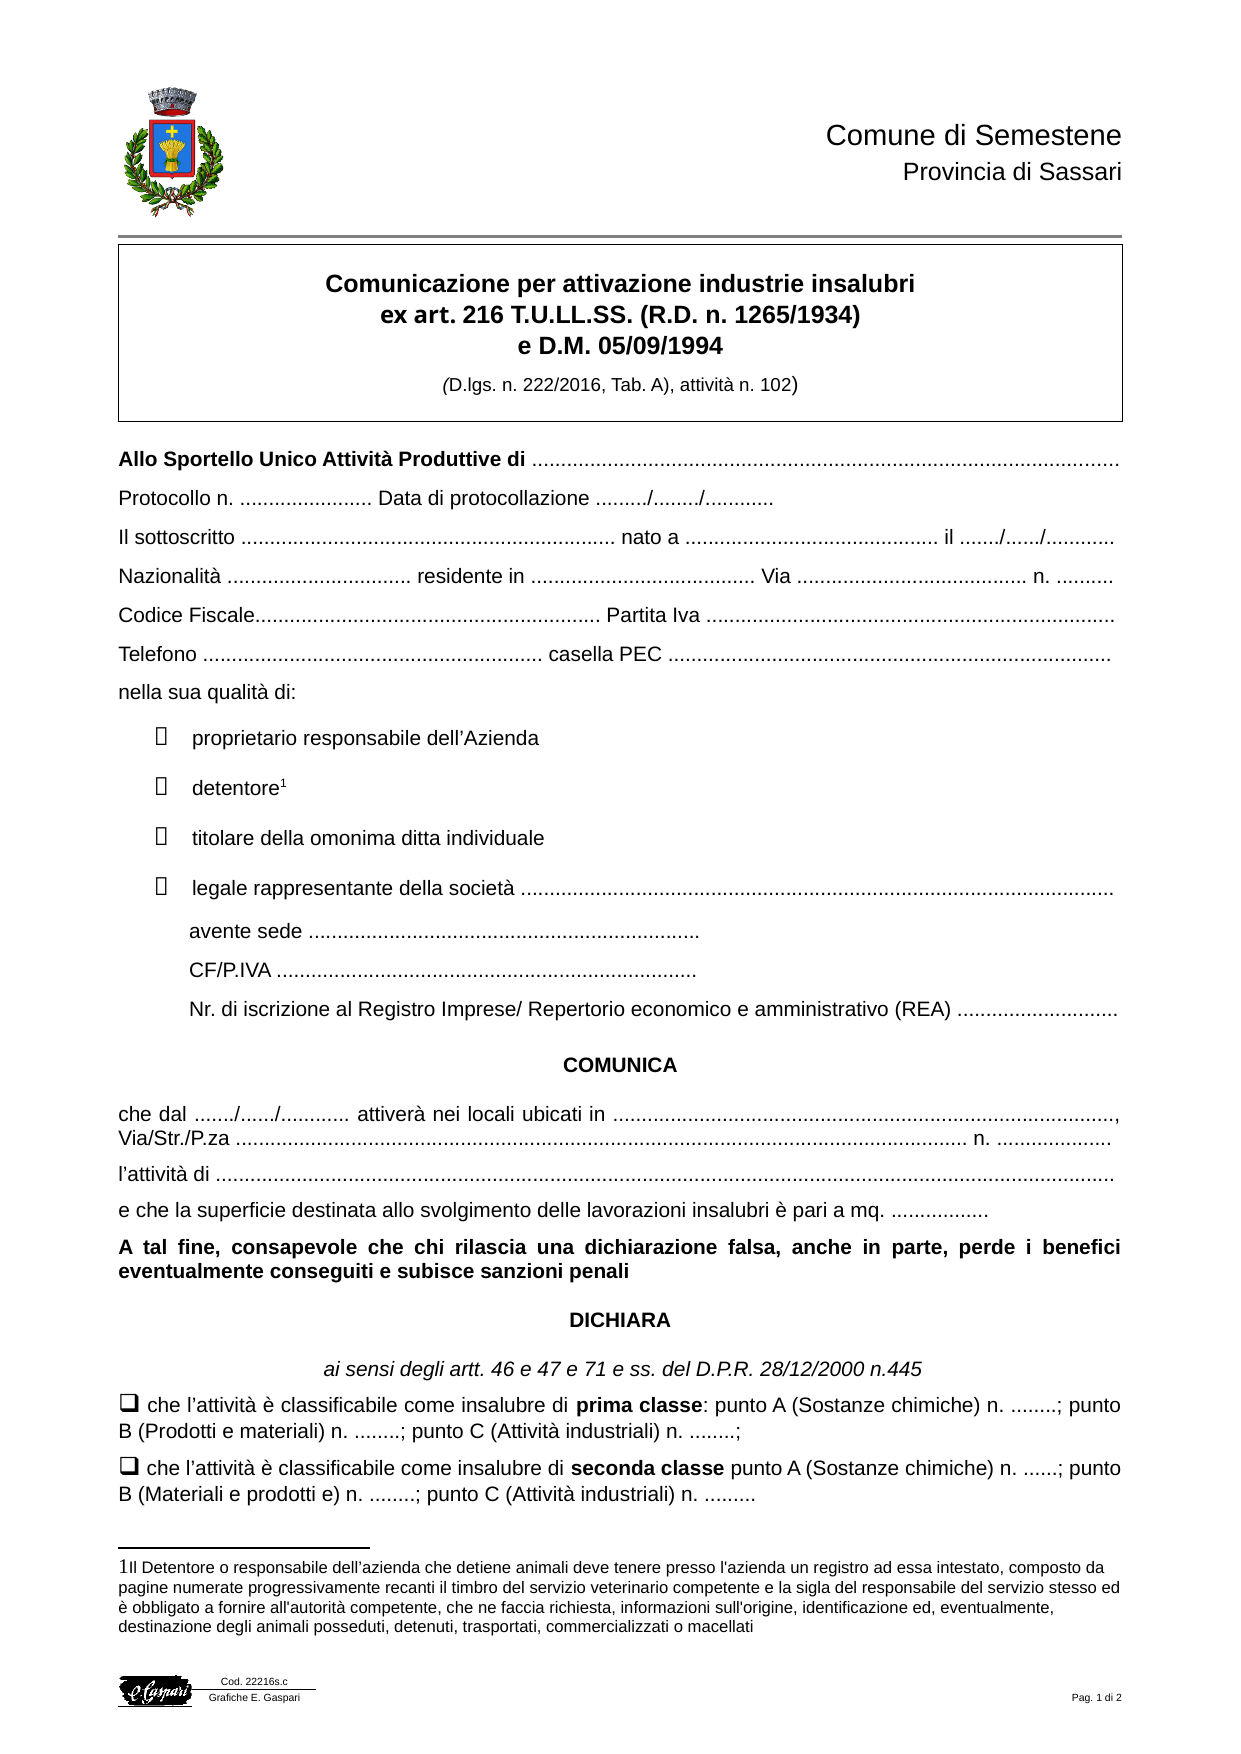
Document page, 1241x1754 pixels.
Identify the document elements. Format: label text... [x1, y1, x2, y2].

picture [122, 185, 224, 219]
text Comune di Semestene [118, 118, 1122, 152]
text nella sua qualità di: [118, 680, 1122, 704]
picture [118, 1674, 192, 1706]
text  che l’attività è classificabile come insalubre di prima classe: punto A (Sostanze chimiche) n. ........; punto B (Prodotti e materiali) n. ........; punto C (Attività industriali) n. ........; [118, 1393, 1122, 1443]
text COMUNICA [118, 1052, 1122, 1076]
text A tal fine, consapevole che chi rilascia una dichiarazione falsa, anche in parte, perde i benefici eventualmente conseguiti e subisce sanzioni penali [118, 1235, 1122, 1283]
text Il sottoscritto ................................................................. nato a ............................................ il ......./....../............ [118, 525, 1122, 549]
text DICHIARA [118, 1308, 1122, 1332]
text  che l’attività è classificabile come insalubre di seconda classe punto A (Sostanze chimiche) n. ......; punto B (Materiali e prodotti e) n. ........; punto C (Attività industriali) n. ......... [118, 1456, 1122, 1506]
text avente sede .................................................................... [189, 919, 1122, 943]
text Protocollo n. ....................... Data di protocollazione ........./......../............ [118, 486, 1122, 510]
text Nazionalità ................................ residente in ....................................... Via ........................................ n. .......... [118, 564, 1122, 588]
text che dal ......./....../............ attiverà nei locali ubicati in ......................................................................................., Via/Str./P.za ............................................................................................................................... n. .................... [118, 1101, 1122, 1149]
picture [122, 87, 224, 118]
text  titolare della omonima ditta individuale [153, 819, 1122, 853]
text e che la superficie destinata allo svolgimento delle lavorazioni insalubri è pari a mq. ................. [118, 1198, 1122, 1222]
picture [122, 152, 224, 157]
text l’attività di ............................................................................................................................................................ [118, 1162, 1122, 1186]
text Codice Fiscale............................................................ Partita Iva ....................................................................... [118, 602, 1122, 626]
text Telefono ........................................................... casella PEC ............................................................................. [118, 641, 1122, 665]
text Nr. di iscrizione al Registro Imprese/ Repertorio economico e amministrativo (REA) ............................ [189, 996, 1122, 1020]
text Il Detentore o responsabile dell’azienda che detiene animali deve tenere presso l'azienda un registro ad essa intestato, composto da pagine numerate progressivamente recanti il timbro del servizio veterinario competente e la sigla del responsabile del servizio stesso ed è obbligato a fornire all'autorità competente, che ne faccia richiesta, informazioni sull'origine, identificazione ed, eventualmente, destinazione degli animali posseduti, detenuti, trasportati, commercializzati o macellati [118, 1554, 1122, 1636]
text  proprietario responsabile dell’Azienda [153, 719, 1122, 753]
text  legale rappresentante della società ....................................................................................................... [153, 869, 1122, 903]
text ai sensi degli artt. 46 e 47 e 71 e ss. del D.P.R. 28/12/2000 n.445 [118, 1357, 1122, 1381]
text Allo Sportello Unico Attività Produttive di [118, 447, 1122, 471]
text  detentore [153, 769, 1122, 803]
text Provincia di Sassari [118, 157, 1122, 185]
text CF/P.IVA ......................................................................... [189, 957, 1122, 981]
table_header Comunicazione per attivazione industrie insalubri ex art. 216 T.U.LL.SS. (R.D. n. 1265/1934) e D.M. 05/09/1994 (D.lgs. n. 222/2016, Tab. A), attività n. 102) [119, 245, 1122, 421]
